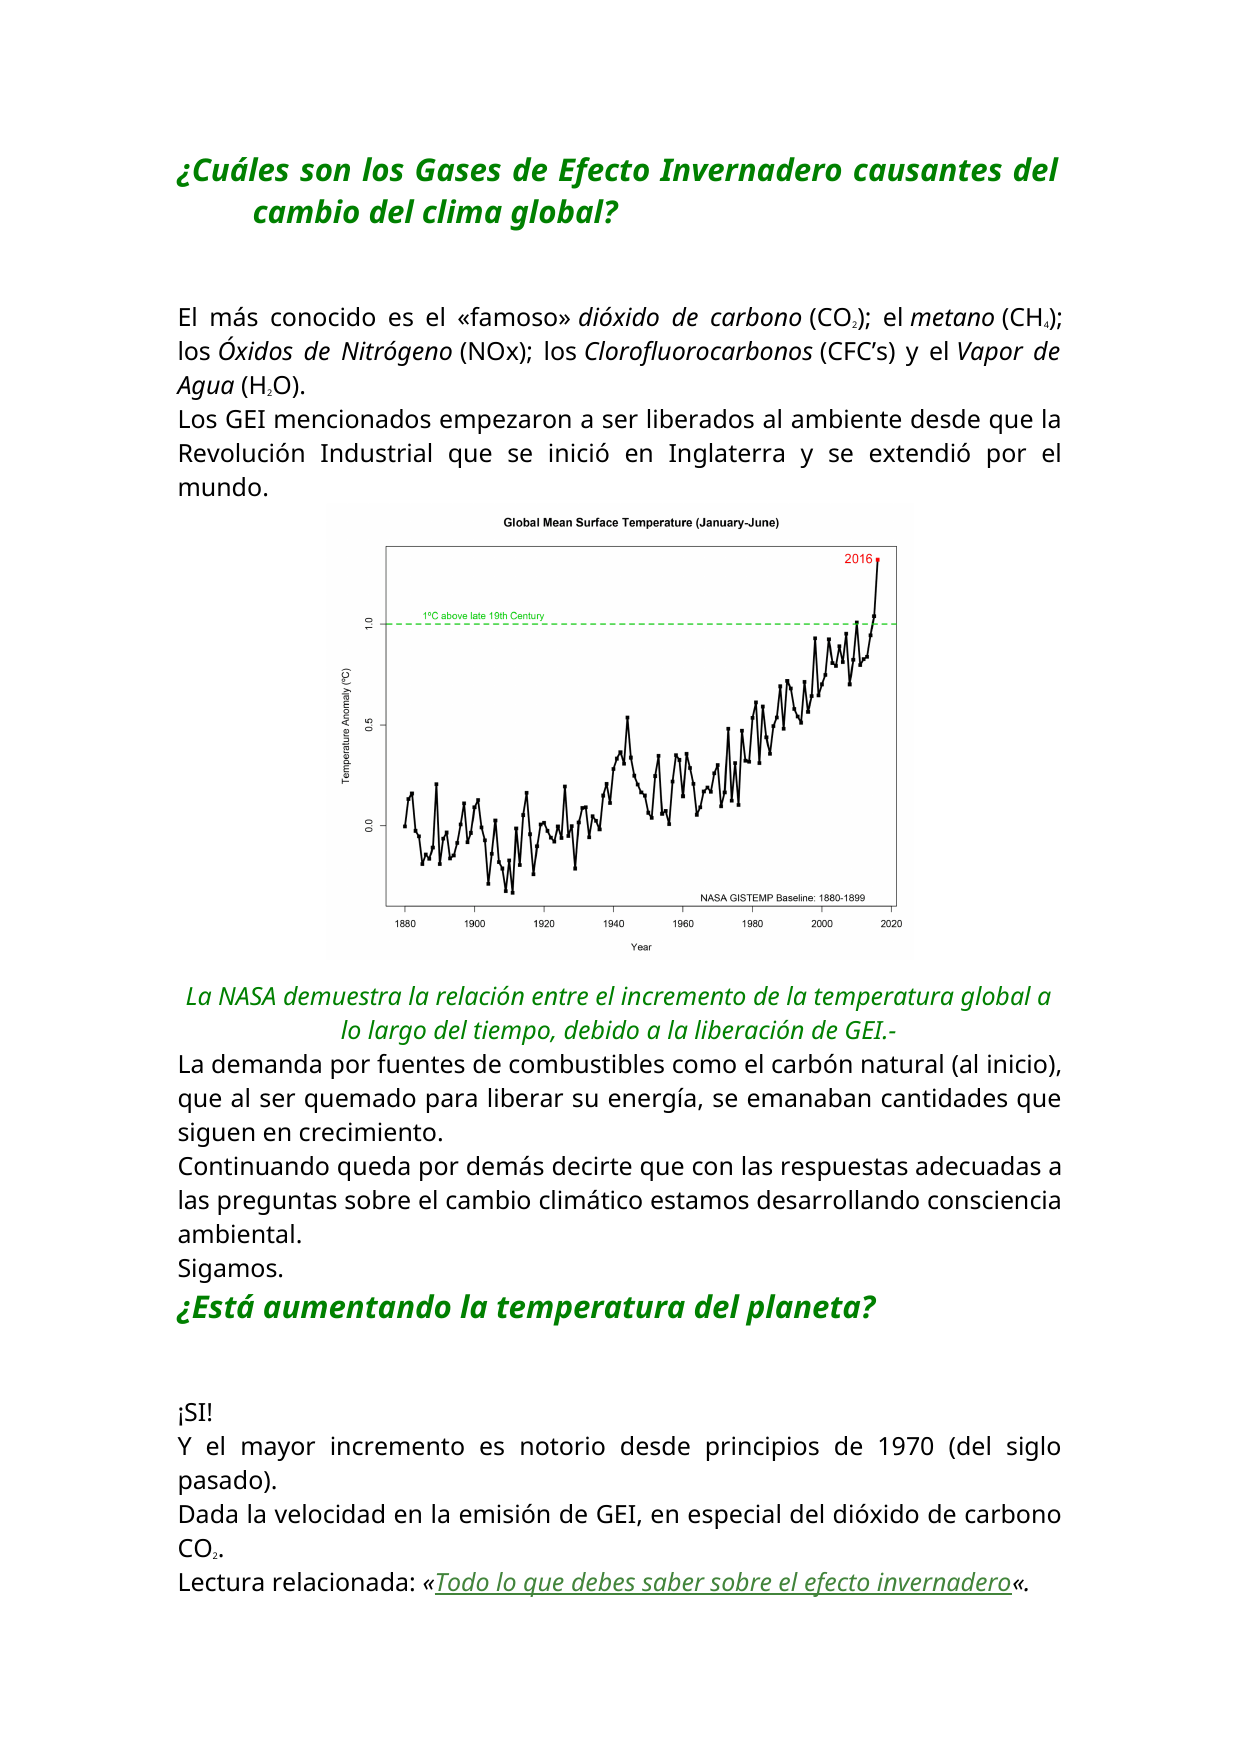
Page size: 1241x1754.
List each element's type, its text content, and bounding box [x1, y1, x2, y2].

text Continuando queda por demás decirte que con las respuestas adecuadas a las preguntas sobre el cambio climático estamos desarrollando consciencia ambiental. [177, 1149, 1063, 1251]
subtitle ¿Cuáles son los Gases de Efecto Invernadero causantes del cambio del clima global? [177, 148, 1063, 233]
text La NASA demuestra la relación entre el incremento de la temperatura global a lo largo del tiempo, debido a la liberación de GEI.- [177, 978, 1063, 1047]
text Sigamos. [177, 1251, 1063, 1285]
text Los GEI mencionados empezaron a ser liberados al ambiente desde que la Revolución Industrial que se inició en Inglaterra y se extendió por el mundo. [177, 402, 1063, 504]
text Dada la velocidad en la emisión de GEI, en especial del dióxido de carbono CO2. [177, 1496, 1063, 1564]
subtitle ¿Está aumentando la temperatura del planeta? [177, 1285, 1063, 1328]
text El más conocido es el «famoso» dióxido de carbono (CO2); el metano (CH4); los Óxidos de Nitrógeno (NOx); los Clorofluorocarbonos (CFC’s) y el Vapor de Agua (H2O). [177, 299, 1063, 402]
text Lectura relacionada: «Todo lo que debes saber sobre el efecto invernadero«. [177, 1564, 1063, 1599]
text ¡SI! [177, 1394, 1063, 1428]
picture [326, 503, 914, 960]
text Y el mayor incremento es notorio desde principios de 1970 (del siglo pasado). [177, 1428, 1063, 1496]
text La demanda por fuentes de combustibles como el carbón natural (al inicio), que al ser quemado para liberar su energía, se emanaban cantidades que siguen en crecimiento. [177, 1047, 1063, 1149]
